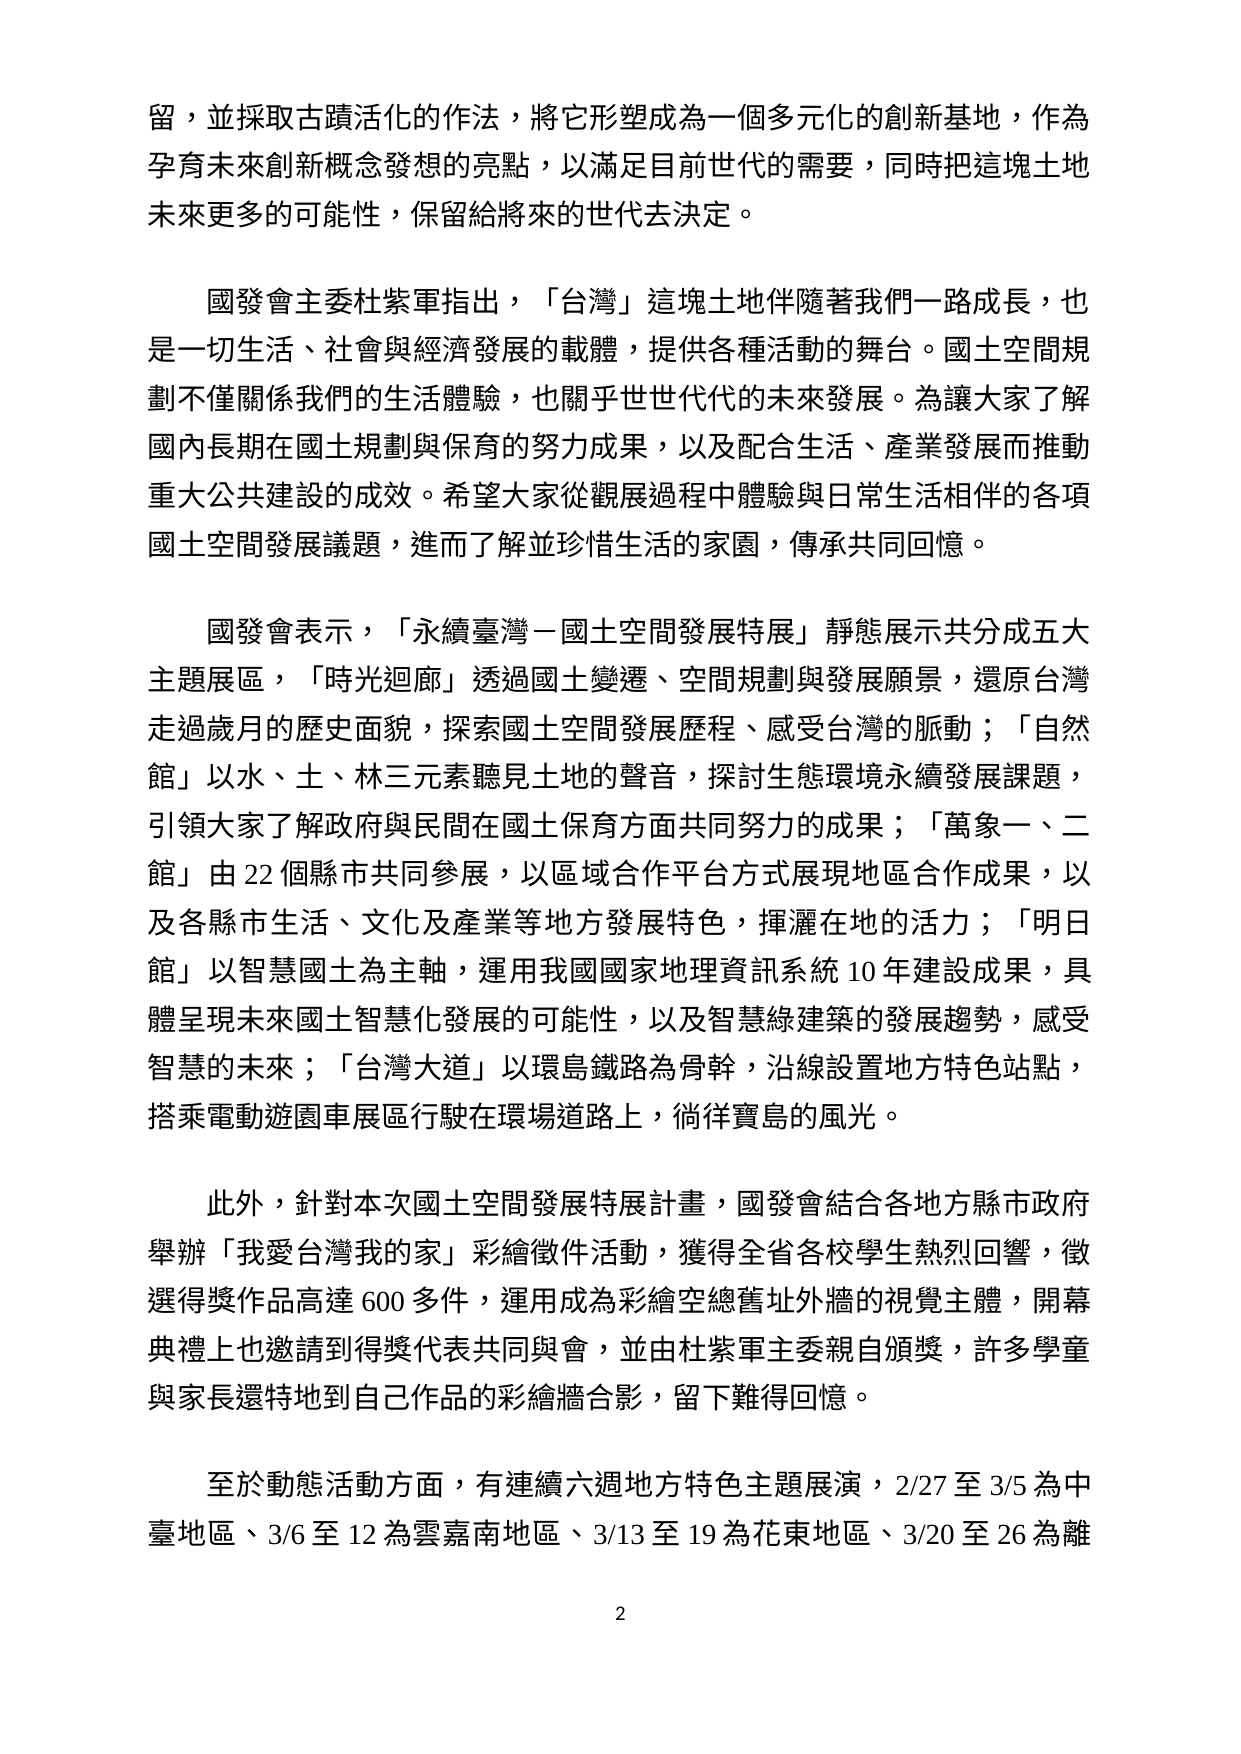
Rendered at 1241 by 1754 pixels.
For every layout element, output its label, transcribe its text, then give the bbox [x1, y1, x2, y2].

text 國發會主委杜紫軍指出，「台灣」這塊土地伴隨著我們一路成長，也是一切生活、社會與經濟發展的載體，提供各種活動的舞台。國土空間規劃不僅關係我們的生活體驗，也關乎世世代代的未來發展。為讓大家了解國內長期在國土規劃與保育的努力成果，以及配合生活、產業發展而推動重大公共建設的成效。希望大家從觀展過程中體驗與日常生活相伴的各項國土空間發展議題，進而了解並珍惜生活的家園，傳承共同回憶。 [148, 278, 1092, 563]
text 留，並採取古蹟活化的作法，將它形塑成為一個多元化的創新基地，作為孕育未來創新概念發想的亮點，以滿足目前世代的需要，同時把這塊土地未來更多的可能性，保留給將來的世代去決定。 [148, 94, 1092, 233]
text 此外，針對本次國土空間發展特展計畫，國發會結合各地方縣市政府，舉辦「我愛台灣我的家」彩繪徵件活動，獲得全省各校學生熱烈回響，徵選得獎作品高達600多件，運用成為彩繪空總舊址外牆的視覺主體，開幕典禮上也邀請到得獎代表共同與會，並由杜紫軍主委親自頒獎，許多學童與家長還特地到自己作品的彩繪牆合影，留下難得回憶。 [148, 1181, 1092, 1417]
text 至於動態活動方面，有連續六週地方特色主題展演，2/27至3/5為中臺地區、3/6至12為雲嘉南地區、3/13至19為花東地區、3/20至26為離 [148, 1462, 1092, 1553]
text 國發會表示，「永續臺灣－國土空間發展特展」靜態展示共分成五大主題展區，「時光迴廊」透過國土變遷、空間規劃與發展願景，還原台灣走過歲月的歷史面貌，探索國土空間發展歷程、感受台灣的脈動；「自然館」以水、土、林三元素聽見土地的聲音，探討生態環境永續發展課題，引領大家了解政府與民間在國土保育方面共同努力的成果；「萬象一、二館」由22個縣市共同參展，以區域合作平台方式展現地區合作成果，以及各縣市生活、文化及產業等地方發展特色，揮灑在地的活力；「明日館」以智慧國土為主軸，運用我國國家地理資訊系統10年建設成果，具體呈現未來國土智慧化發展的可能性，以及智慧綠建築的發展趨勢，感受智慧的未來；「台灣大道」以環島鐵路為骨幹，沿線設置地方特色站點，搭乘電動遊園車展區行駛在環場道路上，徜徉寶島的風光。 [148, 608, 1092, 1136]
